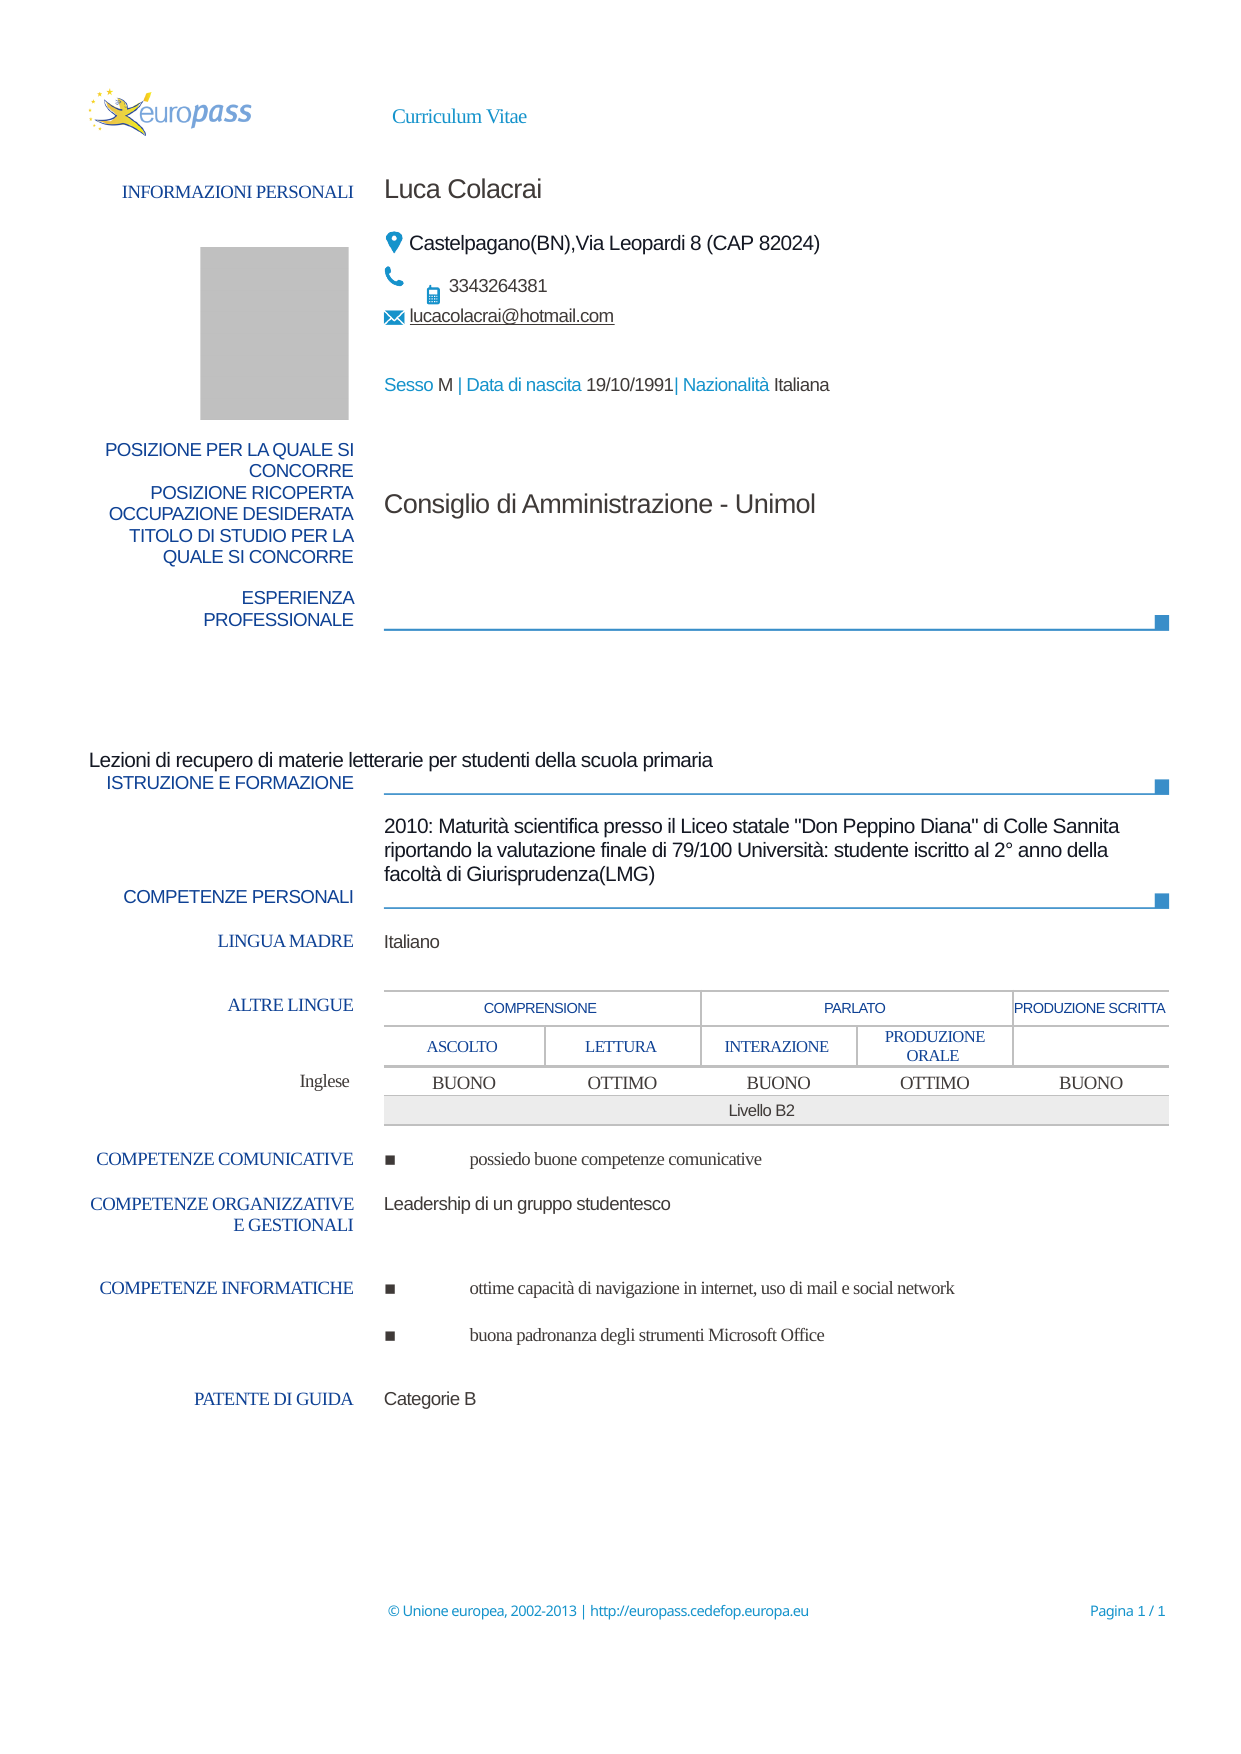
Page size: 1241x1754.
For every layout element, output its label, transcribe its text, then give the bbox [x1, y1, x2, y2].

table_header ISTRUZIONE E FORMAZIONE [89, 772, 384, 794]
table_header Competenze organizzative e gestionali [89, 1190, 384, 1236]
table_header ottime capacità di navigazione in internet, uso di mail e social network buona padronanza degli strumenti Microsoft Office [384, 1274, 1169, 1347]
table_header [384, 1429, 1169, 1450]
table_cell Ottimo [545, 1068, 701, 1095]
table_cell COMPRENSIONE [384, 992, 700, 1025]
table_header [384, 886, 1169, 907]
text 2010: Maturità scientifica presso il Liceo statale "Don Peppino Diana" di Colle Sannita riportando la valutazione finale di 79/100 Università: studente iscritto al 2° anno della facoltà di Giurisprudenza(LMG) [384, 814, 1169, 886]
table_cell [384, 954, 1169, 989]
table_cell Produzione orale [858, 1027, 1012, 1065]
table_cell Altre lingue [89, 990, 384, 1065]
table_header Italiano [384, 928, 1169, 954]
table_header ESPERIENZA PROFESSIONALE [89, 587, 384, 630]
table_cell PARLATO [702, 992, 1012, 1025]
table_cell Lettura [546, 1027, 700, 1065]
table_cell lucacolacrai@hotmail.com [384, 305, 1169, 340]
table_header [384, 587, 1169, 628]
text Lezioni di recupero di materie letterarie per studenti della scuola primaria [88, 748, 1169, 772]
table_cell [1014, 1027, 1169, 1065]
table_cell Inglese [89, 1065, 384, 1095]
table_header POSIZIONE PER LA QUALE SI CONCORRE POSIZIONE RICOPERTA OCCUPAZIONE DESIDERATA TITOLO DI STUDIO PER LA QUALE SI CONCORRE [89, 439, 384, 568]
table_cell 3343264381 [384, 266, 1169, 305]
table_header Patente di guida [89, 1385, 384, 1409]
table_cell Interazione [702, 1027, 856, 1065]
table_cell Buono [1013, 1068, 1169, 1095]
table_header Consiglio di Amministrazione - Unimol [384, 439, 1169, 568]
table_cell [89, 207, 1169, 230]
table_header Leadership di un gruppo studentesco [384, 1190, 1169, 1236]
table_header Categorie B [384, 1385, 1169, 1409]
table_cell Buono [384, 1068, 544, 1095]
table_cell Ottimo [857, 1068, 1013, 1095]
table_cell Livello B2 [384, 1096, 1169, 1124]
table_cell [89, 1095, 384, 1124]
table_cell Castelpagano(BN),Via Leopardi 8 (CAP 82024) [384, 230, 1169, 266]
table_header INFORMAZIONI PERSONALI [89, 171, 384, 207]
table_cell [89, 954, 384, 989]
table_header COMPETENZE PERSONALI [89, 886, 384, 908]
table_cell PRODUZIONE SCRITTA [1014, 992, 1169, 1025]
table_header Competenze comunicative [89, 1146, 384, 1171]
table_header Competenze informatiche [89, 1274, 384, 1347]
table_header Lingua madre [89, 928, 384, 954]
table_header Luca Colacrai [384, 171, 1169, 207]
table_header [89, 1429, 384, 1450]
table_header [89, 649, 384, 748]
table_header [384, 772, 1169, 793]
table_cell Ascolto [384, 1027, 544, 1065]
table_header possiedo buone competenze comunicative [384, 1146, 1169, 1171]
table_cell [89, 230, 384, 419]
table_cell Sesso M | Data di nascita 19/10/1991| Nazionalità Italiana [384, 340, 1169, 419]
table_cell Buono [701, 1068, 857, 1095]
